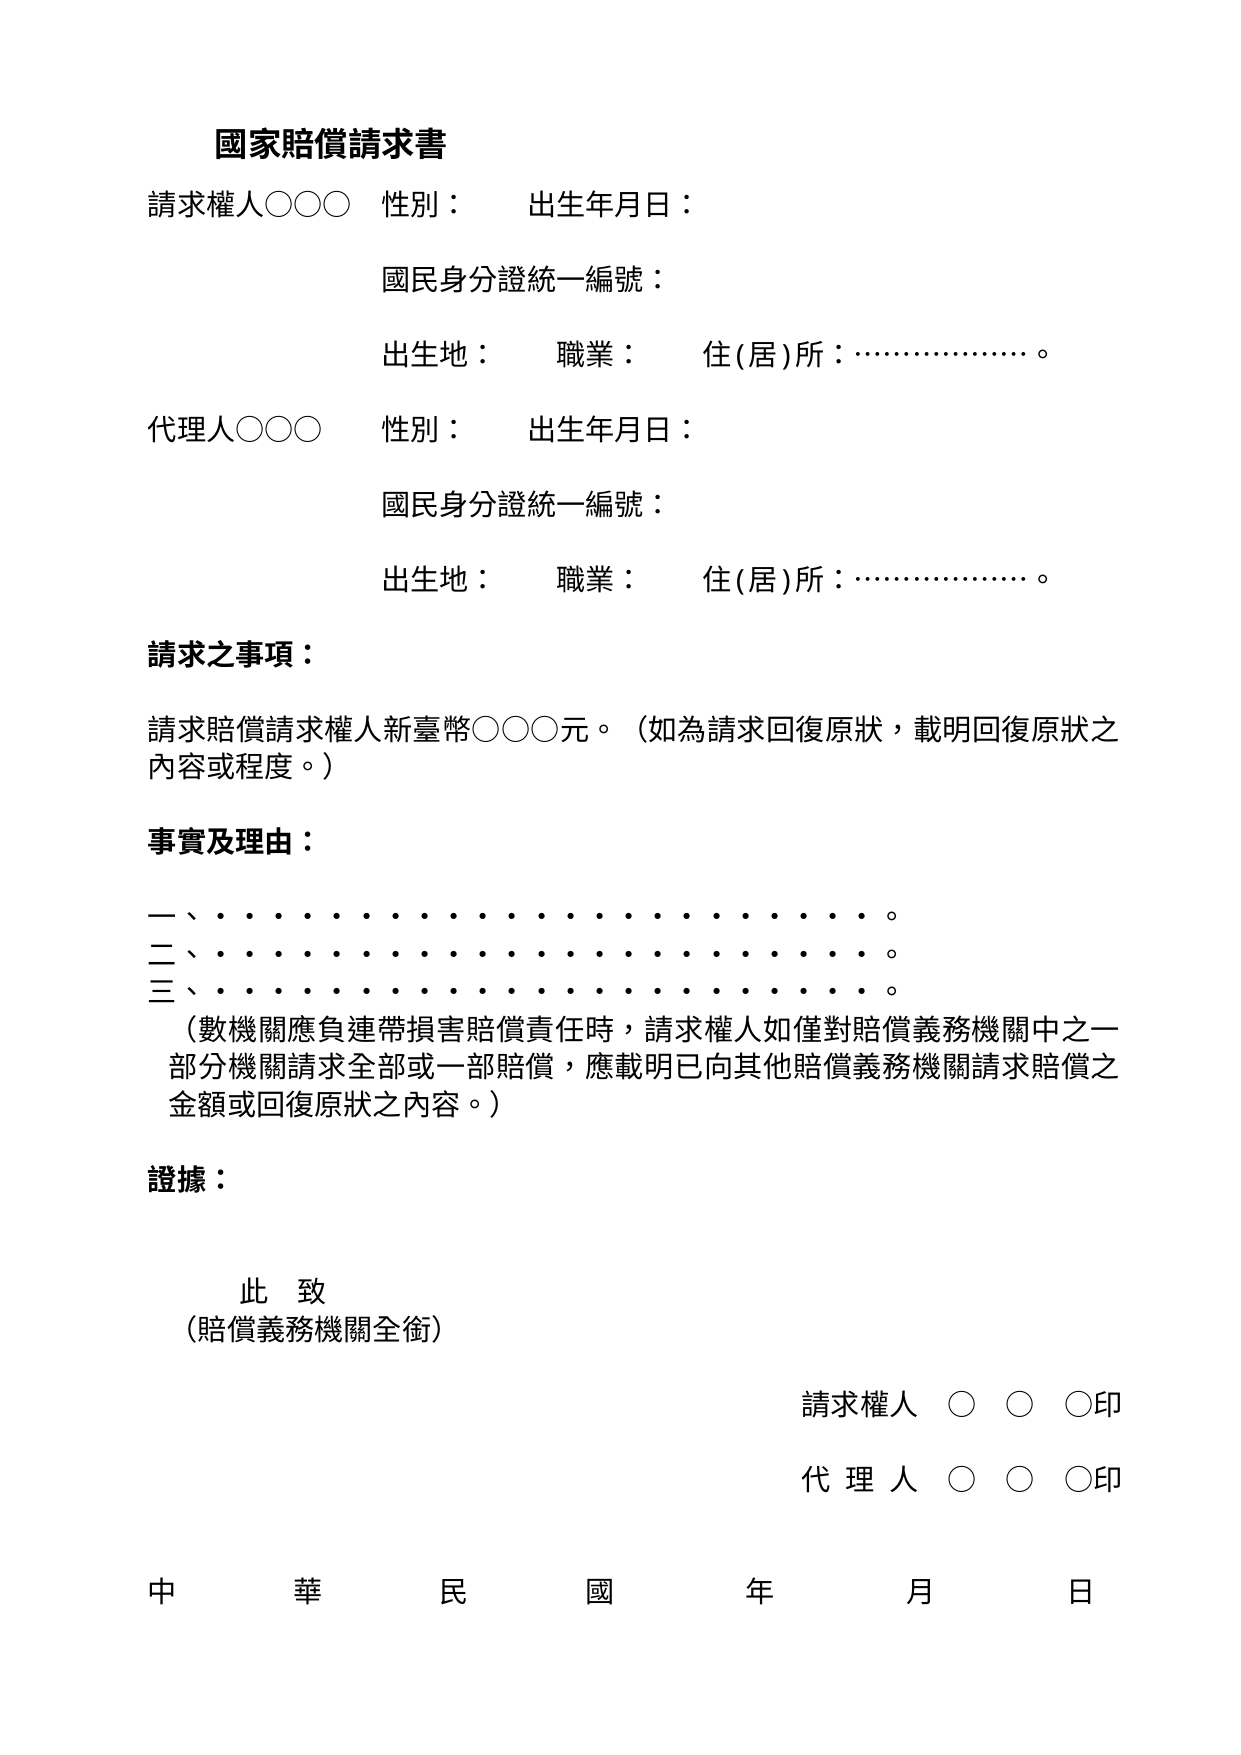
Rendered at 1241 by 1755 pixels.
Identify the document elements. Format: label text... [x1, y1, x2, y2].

text 三、‧‧‧‧‧‧‧‧‧‧‧‧‧‧‧‧‧‧‧‧‧‧‧。 [148, 973, 1122, 1010]
text （數機關應負連帶損害賠償責任時，請求權人如僅對賠償義務機關中之一部分機關請求全部或一部賠償，應載明已向其他賠償義務機關請求賠償之金額或回復原狀之內容。） [168, 1010, 1122, 1123]
text 請求權人○○○ 性別： 出生年月日： [148, 185, 1122, 223]
text 請求之事項： [148, 635, 1122, 673]
text 二、‧‧‧‧‧‧‧‧‧‧‧‧‧‧‧‧‧‧‧‧‧‧‧。 [148, 935, 1122, 973]
text 證據： [148, 1160, 1122, 1198]
text 中 華 民 國 年 月 日 [148, 1573, 1122, 1610]
text 請求權人 ○ ○ ○印 [148, 1385, 1122, 1423]
text 國民身分證統一編號： [148, 485, 1122, 523]
text 代 理 人 ○ ○ ○印 [148, 1460, 1122, 1498]
text 國家賠償請求書 [148, 118, 1122, 166]
text （賠償義務機關全銜） [168, 1310, 1122, 1348]
text 出生地： 職業： 住(居)所：………………。 [148, 335, 1122, 373]
text 國民身分證統一編號： [148, 260, 1122, 298]
text 出生地： 職業： 住(居)所：………………。 [148, 560, 1122, 598]
text 一、‧‧‧‧‧‧‧‧‧‧‧‧‧‧‧‧‧‧‧‧‧‧‧。 [148, 898, 1122, 935]
text 代理人○○○ 性別： 出生年月日： [148, 410, 1122, 448]
text 事實及理由： [148, 823, 1122, 860]
text 請求賠償請求權人新臺幣○○○元。（如為請求回復原狀，載明回復原狀之內容或程度。） [148, 710, 1122, 785]
text 此 致 [148, 1273, 1122, 1310]
